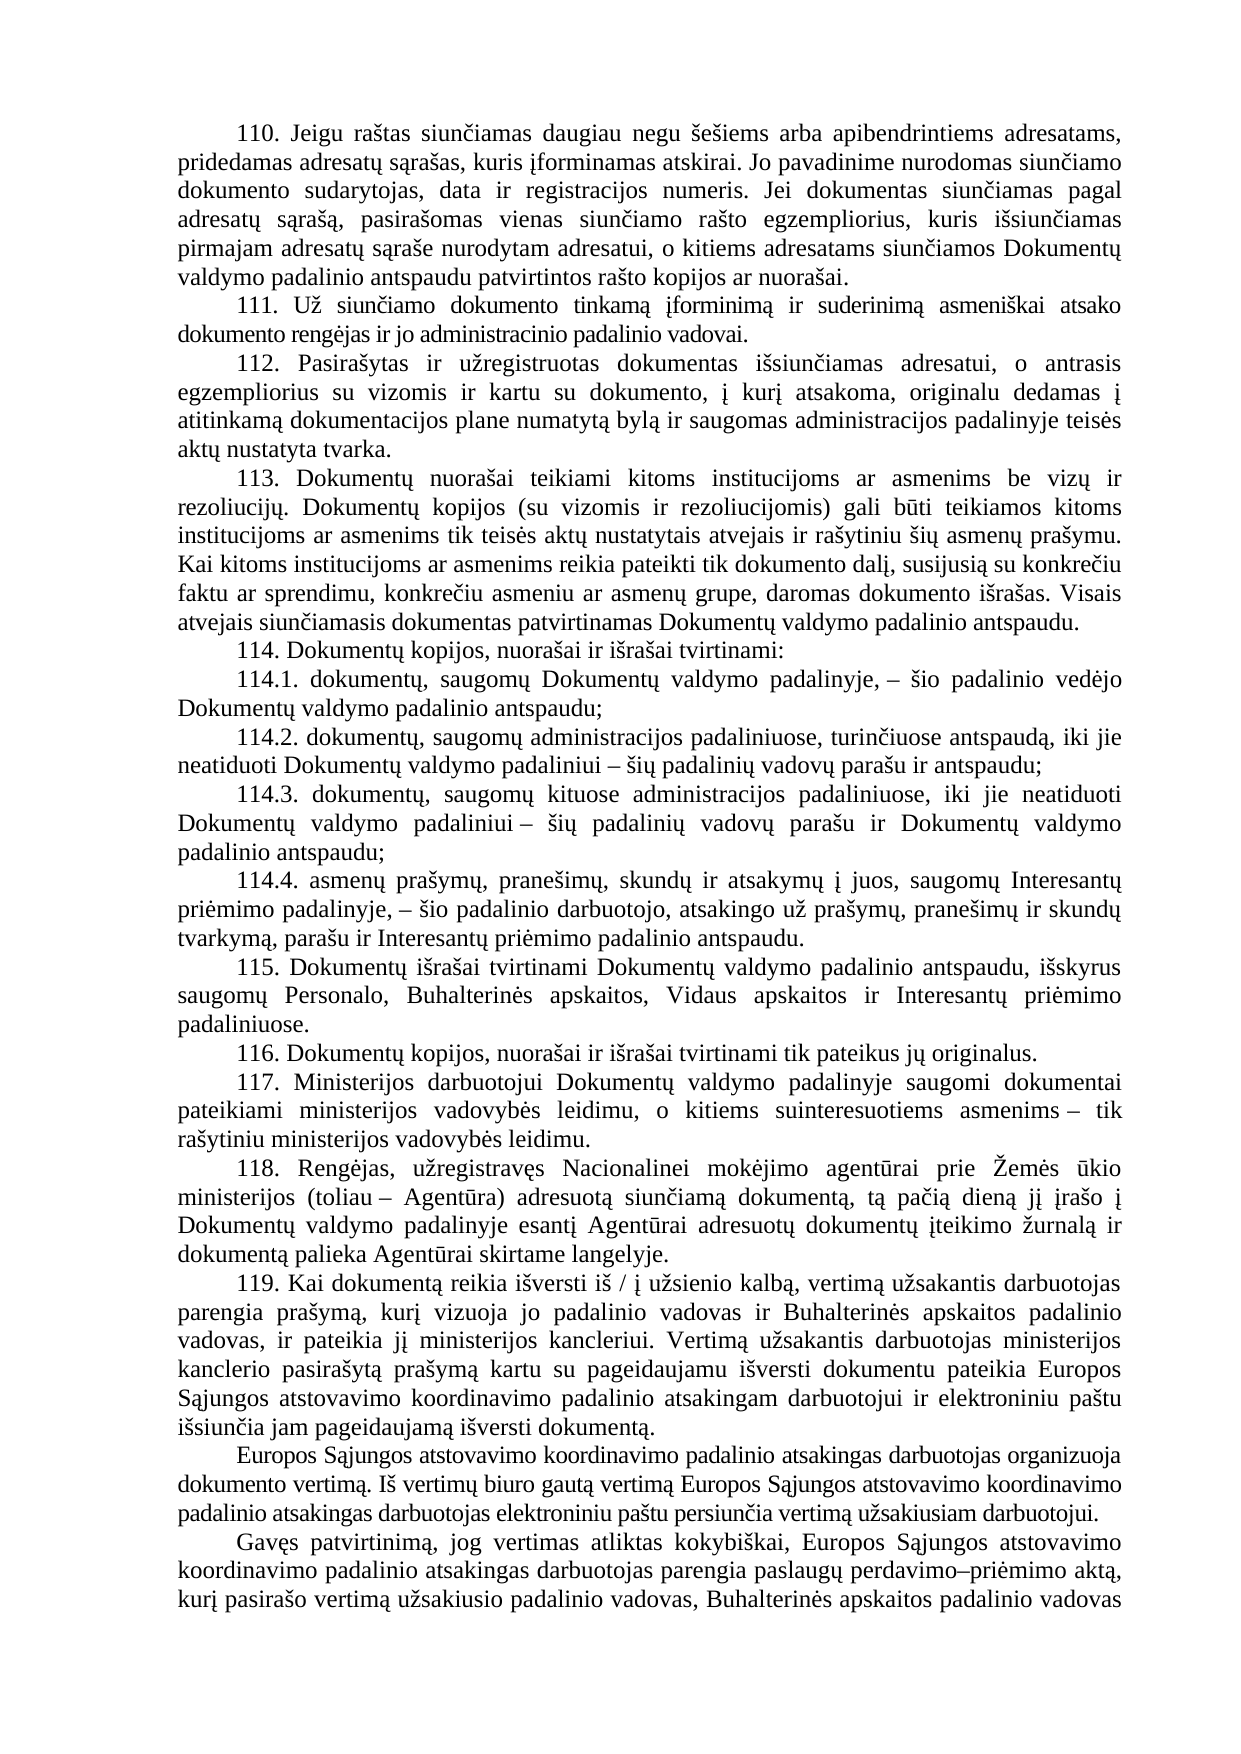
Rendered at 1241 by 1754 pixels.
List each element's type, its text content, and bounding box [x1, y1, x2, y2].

text 111. Už siunčiamo dokumento tinkamą įforminimą ir suderinimą asmeniškai atsako dokumento rengėjas ir jo administracinio padalinio vadovai. [177, 291, 1122, 348]
text 112. Pasirašytas ir užregistruotas dokumentas išsiunčiamas adresatui, o antrasis egzempliorius su vizomis ir kartu su dokumento, į kurį atsakoma, originalu dedamas į atitinkamą dokumentacijos plane numatytą bylą ir saugomas administracijos padalinyje teisės aktų nustatyta tvarka. [177, 348, 1122, 463]
text 114.3. dokumentų, saugomų kituose administracijos padaliniuose, iki jie neatiduoti Dokumentų valdymo padaliniui – šių padalinių vadovų parašu ir Dokumentų valdymo padalinio antspaudu; [177, 779, 1122, 866]
text Europos Sąjungos atstovavimo koordinavimo padalinio atsakingas darbuotojas organizuoja dokumento vertimą. Iš vertimų biuro gautą vertimą Europos Sąjungos atstovavimo koordinavimo padalinio atsakingas darbuotojas elektroniniu paštu persiunčia vertimą užsakiusiam darbuotojui. [177, 1441, 1122, 1527]
text 114.1. dokumentų, saugomų Dokumentų valdymo padalinyje, – šio padalinio vedėjo Dokumentų valdymo padalinio antspaudu; [177, 664, 1122, 722]
text 116. Dokumentų kopijos, nuorašai ir išrašai tvirtinami tik pateikus jų originalus. [177, 1038, 1122, 1067]
text Gavęs patvirtinimą, jog vertimas atliktas kokybiškai, Europos Sąjungos atstovavimo koordinavimo padalinio atsakingas darbuotojas parengia paslaugų perdavimo–priėmimo aktą, kurį pasirašo vertimą užsakiusio padalinio vadovas, Buhalterinės apskaitos padalinio vadovas [177, 1527, 1122, 1613]
text 113. Dokumentų nuorašai teikiami kitoms institucijoms ar asmenims be vizų ir rezoliucijų. Dokumentų kopijos (su vizomis ir rezoliucijomis) gali būti teikiamos kitoms institucijoms ar asmenims tik teisės aktų nustatytais atvejais ir rašytiniu šių asmenų prašymu. Kai kitoms institucijoms ar asmenims reikia pateikti tik dokumento dalį, susijusią su konkrečiu faktu ar sprendimu, konkrečiu asmeniu ar asmenų grupe, daromas dokumento išrašas. Visais atvejais siunčiamasis dokumentas patvirtinamas Dokumentų valdymo padalinio antspaudu. [177, 463, 1122, 636]
text 117. Ministerijos darbuotojui Dokumentų valdymo padalinyje saugomi dokumentai pateikiami ministerijos vadovybės leidimu, o kitiems suinteresuotiems asmenims – tik rašytiniu ministerijos vadovybės leidimu. [177, 1067, 1122, 1153]
text 110. Jeigu raštas siunčiamas daugiau negu šešiems arba apibendrintiems adresatams, pridedamas adresatų sąrašas, kuris įforminamas atskirai. Jo pavadinime nurodomas siunčiamo dokumento sudarytojas, data ir registracijos numeris. Jei dokumentas siunčiamas pagal adresatų sąrašą, pasirašomas vienas siunčiamo rašto egzempliorius, kuris išsiunčiamas pirmajam adresatų sąraše nurodytam adresatui, o kitiems adresatams siunčiamos Dokumentų valdymo padalinio antspaudu patvirtintos rašto kopijos ar nuorašai. [177, 118, 1122, 291]
text 118. Rengėjas, užregistravęs Nacionalinei mokėjimo agentūrai prie Žemės ūkio ministerijos (toliau – Agentūra) adresuotą siunčiamą dokumentą, tą pačią dieną jį įrašo į Dokumentų valdymo padalinyje esantį Agentūrai adresuotų dokumentų įteikimo žurnalą ir dokumentą palieka Agentūrai skirtame langelyje. [177, 1153, 1122, 1268]
text 115. Dokumentų išrašai tvirtinami Dokumentų valdymo padalinio antspaudu, išskyrus saugomų Personalo, Buhalterinės apskaitos, Vidaus apskaitos ir Interesantų priėmimo padaliniuose. [177, 952, 1122, 1038]
text 114. Dokumentų kopijos, nuorašai ir išrašai tvirtinami: [177, 636, 1122, 664]
text 114.2. dokumentų, saugomų administracijos padaliniuose, turinčiuose antspaudą, iki jie neatiduoti Dokumentų valdymo padaliniui – šių padalinių vadovų parašu ir antspaudu; [177, 722, 1122, 779]
text 114.4. asmenų prašymų, pranešimų, skundų ir atsakymų į juos, saugomų Interesantų priėmimo padalinyje, – šio padalinio darbuotojo, atsakingo už prašymų, pranešimų ir skundų tvarkymą, parašu ir Interesantų priėmimo padalinio antspaudu. [177, 866, 1122, 952]
text 119. Kai dokumentą reikia išversti iš / į užsienio kalbą, vertimą užsakantis darbuotojas parengia prašymą, kurį vizuoja jo padalinio vadovas ir Buhalterinės apskaitos padalinio vadovas, ir pateikia jį ministerijos kancleriui. Vertimą užsakantis darbuotojas ministerijos kanclerio pasirašytą prašymą kartu su pageidaujamu išversti dokumentu pateikia Europos Sąjungos atstovavimo koordinavimo padalinio atsakingam darbuotojui ir elektroniniu paštu išsiunčia jam pageidaujamą išversti dokumentą. [177, 1268, 1122, 1441]
